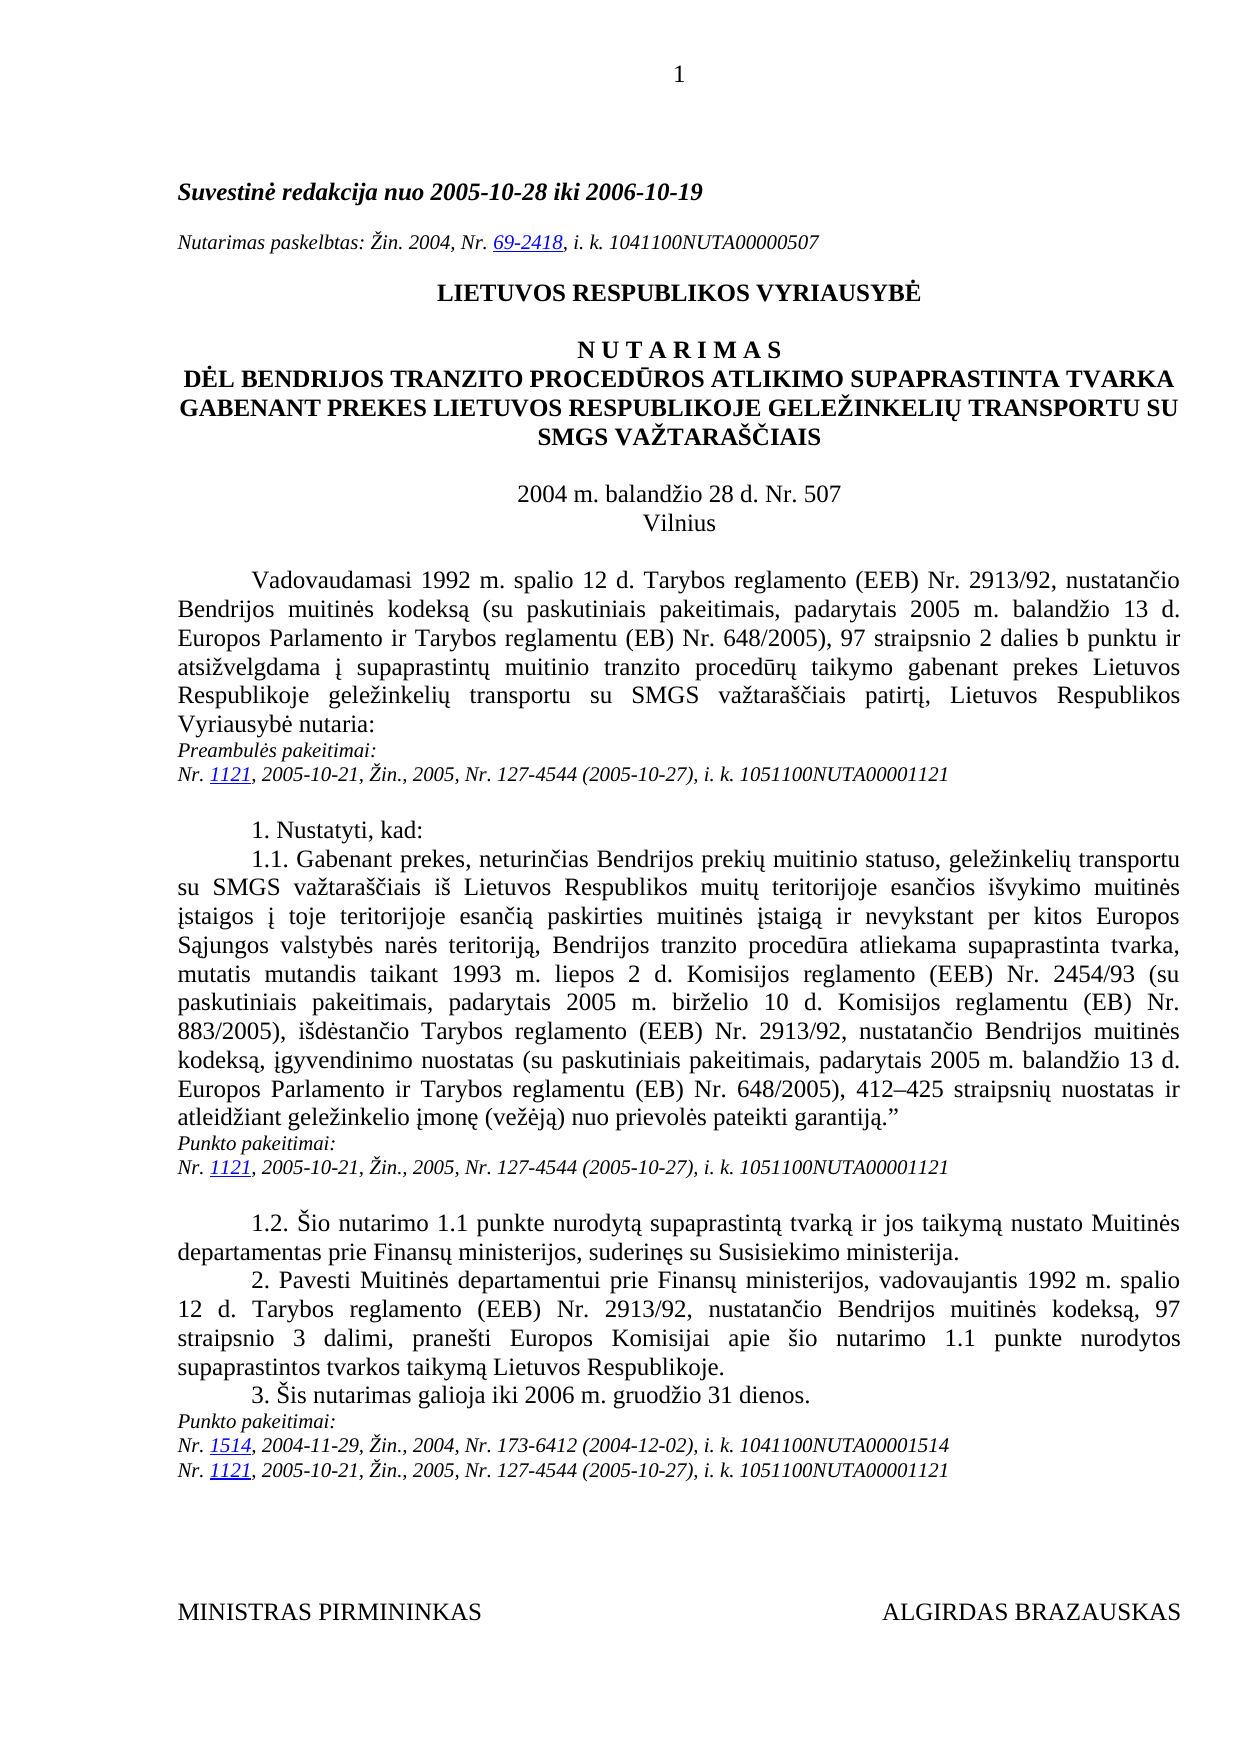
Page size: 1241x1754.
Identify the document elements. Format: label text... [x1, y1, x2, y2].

text LIETUVOS RESPUBLIKOS VYRIAUSYBĖ [177, 278, 1181, 307]
text Preambulės pakeitimai: [177, 738, 1181, 762]
text Punkto pakeitimai: [177, 1131, 1181, 1155]
text Vadovaudamasi 1992 m. spalio 12 d. Tarybos reglamento (EEB) Nr. 2913/92, nustatančio Bendrijos muitinės kodeksą (su paskutiniais pakeitimais, padarytais 2005 m. balandžio 13 d. Europos Parlamento ir Tarybos reglamentu (EB) Nr. 648/2005), 97 straipsnio 2 dalies b punktu ir atsižvelgdama į supaprastintų muitinio tranzito procedūrų taikymo gabenant prekes Lietuvos Respublikoje geležinkelių transportu su SMGS važtaraščiais patirtį, Lietuvos Respublikos Vyriausybė nutaria: [177, 566, 1181, 738]
text Nr. 1121, 2005-10-21, Žin., 2005, Nr. 127-4544 (2005-10-27), i. k. 1051100NUTA00001121 [177, 1155, 1181, 1179]
text 1.2. Šio nutarimo 1.1 punkte nurodytą supaprastintą tvarką ir jos taikymą nustato Muitinės departamentas prie Finansų ministerijos, suderinęs su Susisiekimo ministerija. [177, 1208, 1181, 1266]
text Vilnius [177, 508, 1181, 537]
text 1. Nustatyti, kad: [177, 815, 1181, 844]
text DĖL BENDRIJOS TRANZITO PROCEDŪROS ATLIKIMO SUPAPRASTINTA TVARKA GABENANT PREKES LIETUVOS RESPUBLIKOJE GELEŽINKELIŲ TRANSPORTU SU SMGS VAŽTARAŠČIAIS [177, 364, 1181, 451]
text Nr. 1514, 2004-11-29, Žin., 2004, Nr. 173-6412 (2004-12-02), i. k. 1041100NUTA00001514 [177, 1433, 1181, 1457]
text 2004 m. balandžio 28 d. Nr. 507 [177, 479, 1181, 508]
text Suvestinė redakcija nuo 2005-10-28 iki 2006-10-19 [177, 177, 1181, 206]
text Nr. 1121, 2005-10-21, Žin., 2005, Nr. 127-4544 (2005-10-27), i. k. 1051100NUTA00001121 [177, 1457, 1181, 1482]
text MINISTRAS PIRMININKAS ALGIRDAS BRAZAUSKAS [177, 1597, 1181, 1625]
text 1.1. Gabenant prekes, neturinčias Bendrijos prekių muitinio statuso, geležinkelių transportu su SMGS važtaraščiais iš Lietuvos Respublikos muitų teritorijoje esančios išvykimo muitinės įstaigos į toje teritorijoje esančią paskirties muitinės įstaigą ir nevykstant per kitos Europos Sąjungos valstybės narės teritoriją, Bendrijos tranzito procedūra atliekama supaprastinta tvarka, mutatis mutandis taikant 1993 m. liepos 2 d. Komisijos reglamento (EEB) Nr. 2454/93 (su paskutiniais pakeitimais, padarytais 2005 m. birželio 10 d. Komisijos reglamentu (EB) Nr. 883/2005), išdėstančio Tarybos reglamento (EEB) Nr. 2913/92, nustatančio Bendrijos muitinės kodeksą, įgyvendinimo nuostatas (su paskutiniais pakeitimais, padarytais 2005 m. balandžio 13 d. Europos Parlamento ir Tarybos reglamentu (EB) Nr. 648/2005), 412–425 straipsnių nuostatas ir atleidžiant geležinkelio įmonę (vežėją) nuo prievolės pateikti garantiją.” [177, 844, 1181, 1131]
text Nr. 1121, 2005-10-21, Žin., 2005, Nr. 127-4544 (2005-10-27), i. k. 1051100NUTA00001121 [177, 762, 1181, 786]
text 2. Pavesti Muitinės departamentui prie Finansų ministerijos, vadovaujantis 1992 m. spalio 12 d. Tarybos reglamento (EEB) Nr. 2913/92, nustatančio Bendrijos muitinės kodeksą, 97 straipsnio 3 dalimi, pranešti Europos Komisijai apie šio nutarimo 1.1 punkte nurodytos supaprastintos tvarkos taikymą Lietuvos Respublikoje. [177, 1266, 1181, 1381]
text Punkto pakeitimai: [177, 1409, 1181, 1433]
text Nutarimas paskelbtas: Žin. 2004, Nr. 69-2418, i. k. 1041100NUTA00000507 [177, 230, 1181, 254]
text N U T A R I M A S [177, 336, 1181, 364]
text 3. Šis nutarimas galioja iki 2006 m. gruodžio 31 dienos. [177, 1381, 1181, 1409]
